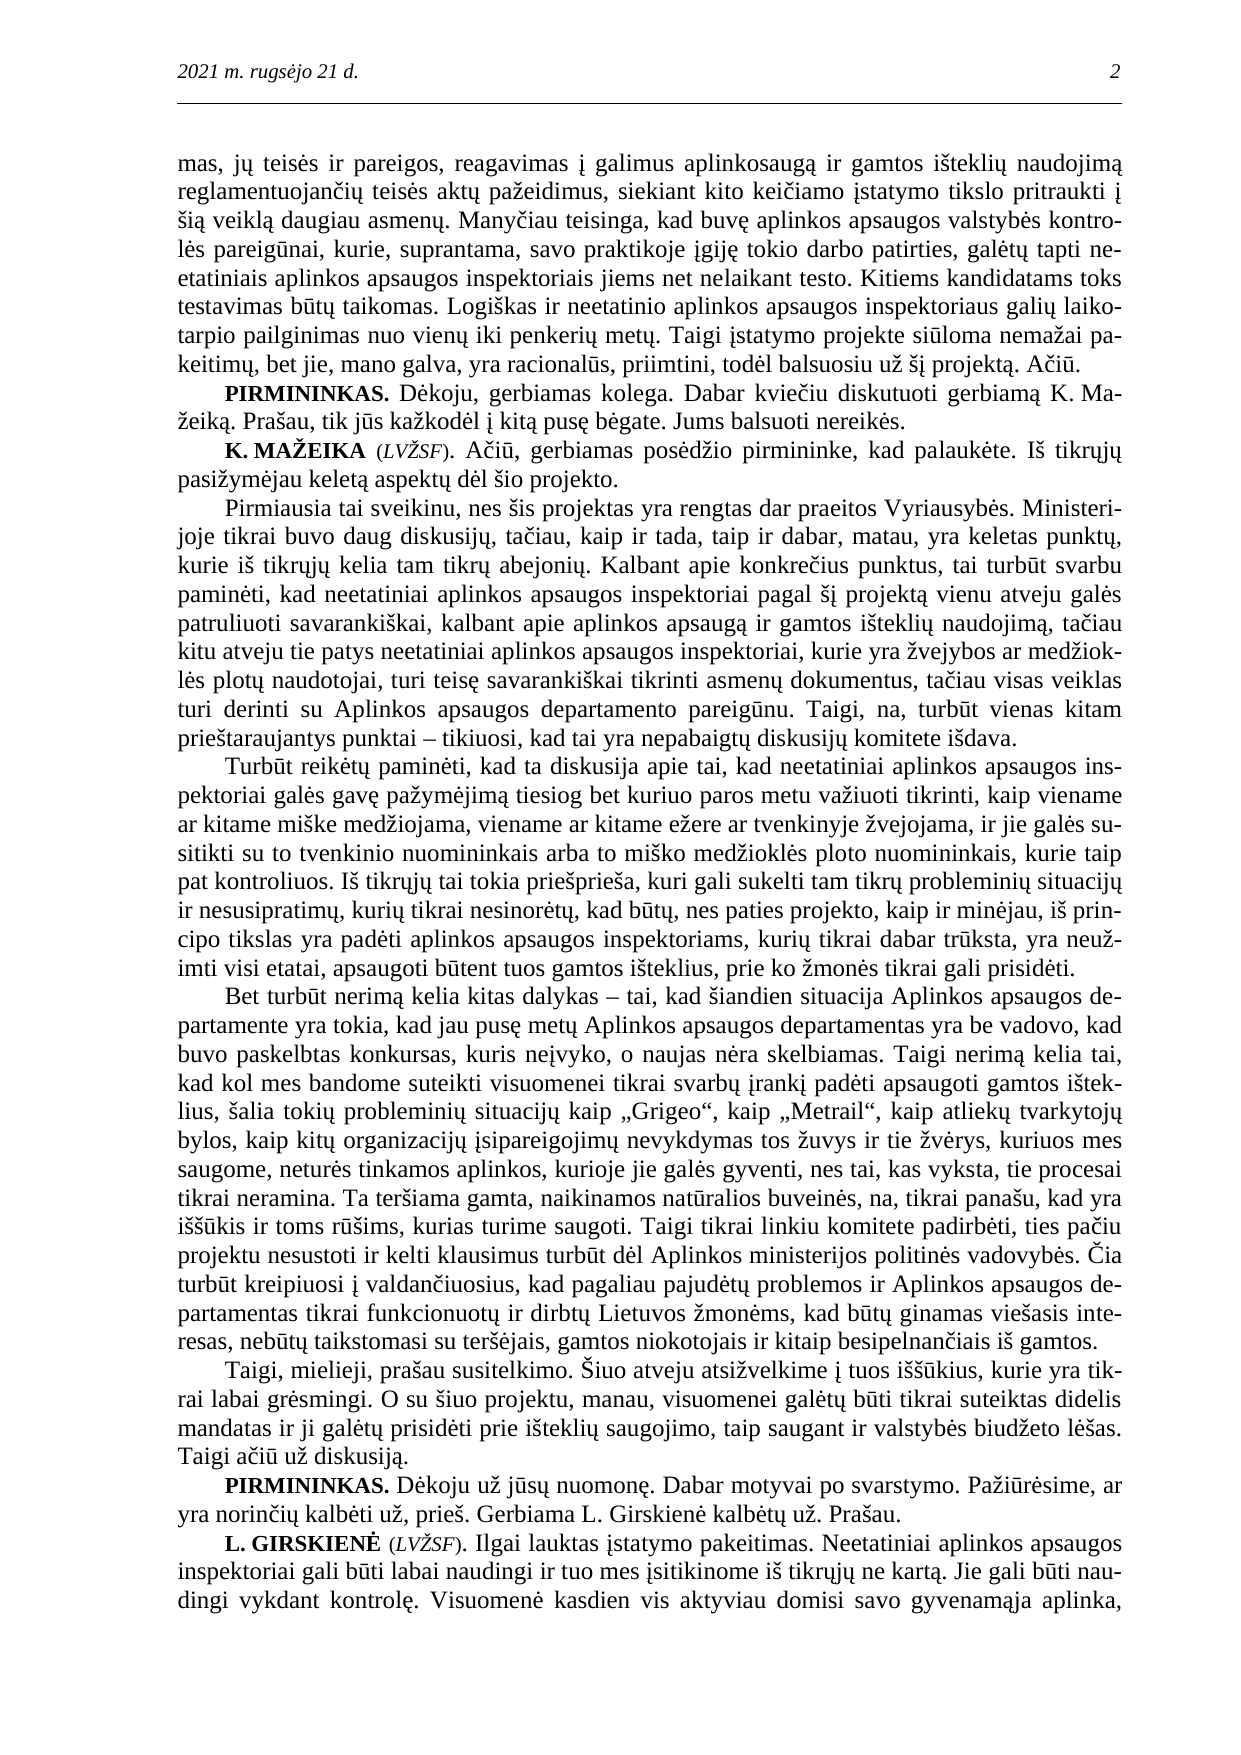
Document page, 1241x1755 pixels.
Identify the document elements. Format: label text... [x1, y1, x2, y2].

text Bet tur­būt ne­ri­mą ke­lia ki­tas da­ly­kas – tai, kad šian­dien si­tu­a­ci­ja Ap­lin­kos ap­sau­gos de­par­ta­men­te yra to­kia, kad jau pu­sę me­tų Ap­lin­kos ap­sau­gos de­par­ta­men­tas yra be va­do­vo, kad bu­vo pa­skelb­tas kon­kur­sas, ku­ris ne­įvy­ko, o nau­jas nė­ra skel­bia­mas. Tai­gi ne­ri­mą ke­lia tai, kad kol mes ban­do­me su­teik­ti vi­suo­me­nei tik­rai svar­bų įran­kį pa­dė­ti ap­sau­go­ti gam­tos iš­tek­lius, ša­lia to­kių pro­ble­mi­nių si­tu­a­ci­jų kaip „Gri­geo“, kaip „Met­rail“, kaip at­lie­kų tvar­ky­to­jų by­los, kaip ki­tų or­ga­ni­za­ci­jų įsi­pa­rei­go­ji­mų ne­vyk­dy­mas tos žu­vys ir tie žvė­rys, ku­riuos mes sau­go­me, ne­tu­rės tin­ka­mos ap­lin­kos, ku­rio­je jie ga­lės gy­ven­ti, nes tai, kas vyks­ta, tie pro­ce­sai tik­rai ne­ra­mi­na. Ta ter­šia­ma gam­ta, nai­ki­na­mos na­tū­ra­lios bu­vei­nės, na, tik­rai pa­na­šu, kad yra iš­šū­kis ir toms rū­šims, ku­rias tu­ri­me sau­go­ti. Tai­gi tik­rai lin­kiu ko­mi­te­te pa­dir­bė­ti, ties pa­čiu pro­jek­tu ne­su­sto­ti ir kel­ti klau­si­mus tur­būt dėl Ap­lin­kos mi­nis­te­ri­jos po­li­ti­nės va­do­vy­bės. Čia tur­būt krei­piuo­si į val­dan­čiuo­sius, kad pa­ga­liau pa­ju­dė­tų pro­ble­mos ir Ap­lin­kos ap­sau­gos de­par­ta­men­tas tik­rai funk­cio­nuo­tų ir dirb­tų Lie­tu­vos žmo­nėms, kad bū­tų gi­na­mas vie­ša­sis in­te­re­sas, ne­bū­tų taiks­to­ma­si su ter­šė­jais, gam­tos nio­ko­to­jais ir ki­taip be­si­pel­nan­čiais iš gam­tos. [177, 981, 1122, 1355]
text Tur­būt rei­kė­tų pa­mi­nė­ti, kad ta dis­ku­si­ja apie tai, kad ne­eta­ti­niai ap­lin­kos ap­sau­gos ins­pek­to­riai ga­lės ga­vę pa­žy­mė­ji­mą tie­siog bet ku­riuo pa­ros me­tu va­žiuo­ti tik­rin­ti, kaip vie­na­me ar ki­ta­me miš­ke me­džio­ja­ma, vie­na­me ar ki­ta­me eže­re ar tven­ki­ny­je žve­jo­ja­ma, ir jie ga­lės su­si­tik­ti su to tven­ki­nio nuo­mi­nin­kais ar­ba to miš­ko me­džiok­lės plo­to nuo­mi­nin­kais, ku­rie taip pat kon­tro­liuos. Iš tik­rų­jų tai to­kia prieš­prie­ša, ku­ri ga­li sukel­ti tam tik­rų pro­ble­mi­nių si­tu­a­ci­jų ir nesu­si­pra­ti­mų, ku­rių tik­rai ne­si­no­rė­tų, kad bū­tų, nes pa­ties pro­jek­to, kaip ir mi­nė­jau, iš prin­ci­po tiks­las yra pa­dė­ti ap­lin­kos ap­sau­gos ins­pek­to­riams, ku­rių tik­rai da­bar trūks­ta, yra ne­už­im­ti vi­si eta­tai, ap­sau­go­ti bū­tent tuos gam­tos iš­tek­lius, prie ko žmo­nės tik­rai ga­li pri­si­dė­ti. [177, 751, 1122, 981]
text Tai­gi, mie­lie­ji, pra­šau su­si­tel­ki­mo. Šiuo at­ve­ju at­si­žvel­ki­me į tuos iš­šū­kius, ku­rie yra tik­rai la­bai grės­min­gi. O su šiuo pro­jek­tu, ma­nau, vi­suo­me­nei ga­lė­tų bū­ti tik­rai su­teik­tas di­de­lis man­da­tas ir ji ga­lė­tų pri­si­dė­ti prie iš­tek­lių sau­go­ji­mo, taip sau­gant ir vals­ty­bės biu­dže­to lė­šas. Tai­gi ačiū už dis­ku­si­ją. [177, 1355, 1122, 1470]
text L. GIRSKIENĖ (LVŽSF). Il­gai lauk­tas įsta­ty­mo pa­kei­ti­mas. Ne­eta­ti­niai ap­lin­kos ap­sau­gos ins­pek­to­riai ga­li bū­ti la­bai nau­din­gi ir tuo mes įsi­ti­ki­no­me iš tik­rų­jų ne kar­tą. Jie ga­li bū­ti nau­din­gi vyk­dant kon­tro­lę. Vi­suo­me­nė kas­dien vis ak­ty­viau do­mi­si sa­vo gy­ve­na­mą­ja ap­lin­ka, [177, 1528, 1122, 1614]
text PIRMININKAS. Dė­ko­ju už jū­sų nuo­mo­nę. Da­bar mo­ty­vai po svars­ty­mo. Pa­žiū­rė­si­me, ar yra no­rin­čių kal­bė­ti už, prieš. Ger­bia­ma L. Girs­kie­nė kal­bė­tų už. Pra­šau. [177, 1470, 1122, 1528]
text mas, jų tei­sės ir pa­rei­gos, re­a­ga­vi­mas į ga­li­mus ap­lin­ko­sau­gą ir gam­tos iš­tek­lių nau­do­ji­mą reg­la­men­tuo­jan­čių tei­sės ak­tų pa­žei­di­mus, sie­kiant ki­to kei­čia­mo įsta­ty­mo tiks­lo pri­trauk­ti į šią veik­lą dau­giau as­me­nų. Ma­ny­čiau tei­sin­ga, kad bu­vę ap­lin­kos ap­sau­gos vals­ty­bės kon­tro­lės pa­rei­gū­nai, ku­rie, su­pran­ta­ma, sa­vo prak­ti­ko­je įgi­ję to­kio dar­bo pa­tir­ties, ga­lė­tų tap­ti ne­eta­ti­niais ap­lin­kos ap­sau­gos ins­pek­to­riais jiems net ne­lai­kant tes­to. Ki­tiems kan­di­da­tams toks te­sta­vi­mas bū­tų tai­ko­mas. Lo­giš­kas ir ne­eta­ti­nio ap­lin­kos ap­sau­gos ins­pek­to­riaus ga­lių lai­ko­tar­pio pail­gi­ni­mas nuo vie­nų iki pen­ke­rių me­tų. Tai­gi įsta­ty­mo pro­jek­te siū­lo­ma ne­ma­žai pa­kei­ti­mų, bet jie, ma­no gal­va, yra ra­cio­na­lūs, pri­im­ti­ni, to­dėl bal­suo­siu už šį pro­jek­tą. Ačiū. [177, 148, 1122, 378]
text PIRMININKAS. Dė­ko­ju, ger­bia­mas ko­le­ga. Da­bar kvie­čiu dis­ku­tuo­ti ger­bia­mą K. Ma­žei­ką. Pra­šau, tik jūs kaž­ko­dėl į ki­tą pu­sę bė­ga­te. Jums bal­suo­ti ne­rei­kės. [177, 378, 1122, 435]
text K. MAŽEIKA (LVŽSF). Ačiū, ger­bia­mas po­sė­džio pir­mi­nin­ke, kad pa­lau­kė­te. Iš tik­rų­jų pa­si­žy­mė­jau ke­le­tą as­pek­tų dėl šio pro­jek­to. [177, 435, 1122, 493]
text Pir­miau­sia tai svei­ki­nu, nes šis pro­jek­tas yra reng­tas dar pra­ei­tos Vy­riau­sy­bės. Mi­nis­te­ri­jo­je tik­rai bu­vo daug dis­ku­si­jų, ta­čiau, kaip ir ta­da, taip ir da­bar, ma­tau, yra ke­le­tas punk­tų, ku­rie iš tik­rų­jų ke­lia tam tik­rų abe­jo­nių. Kal­bant apie kon­kre­čius punk­tus, tai tur­būt svar­bu pa­mi­nė­ti, kad ne­eta­ti­niai ap­lin­kos ap­sau­gos ins­pek­to­riai pa­gal šį pro­jek­tą vie­nu at­ve­ju ga­lės pat­ru­liuoti sa­va­ran­kiš­kai, kal­bant apie ap­lin­kos ap­sau­gą ir gam­tos iš­tek­lių nau­do­ji­mą, ta­čiau ki­tu at­ve­ju tie pa­tys ne­eta­ti­niai ap­lin­kos ap­sau­gos ins­pek­to­riai, ku­rie yra žve­jy­bos ar me­džiok­lės plo­tų nau­do­to­jai, tu­ri tei­sę sa­va­ran­kiš­kai tik­rin­ti as­me­nų do­ku­men­tus, ta­čiau vi­sas veik­las tu­ri de­rin­ti su Ap­lin­kos ap­sau­gos de­par­ta­men­to pa­rei­gū­nu. Tai­gi, na, tur­būt vie­nas ki­tam prieš­ta­rau­jan­tys punk­tai – ti­kiuo­si, kad tai yra ne­pa­baig­tų dis­ku­si­jų ko­mi­te­te iš­da­va. [177, 493, 1122, 751]
